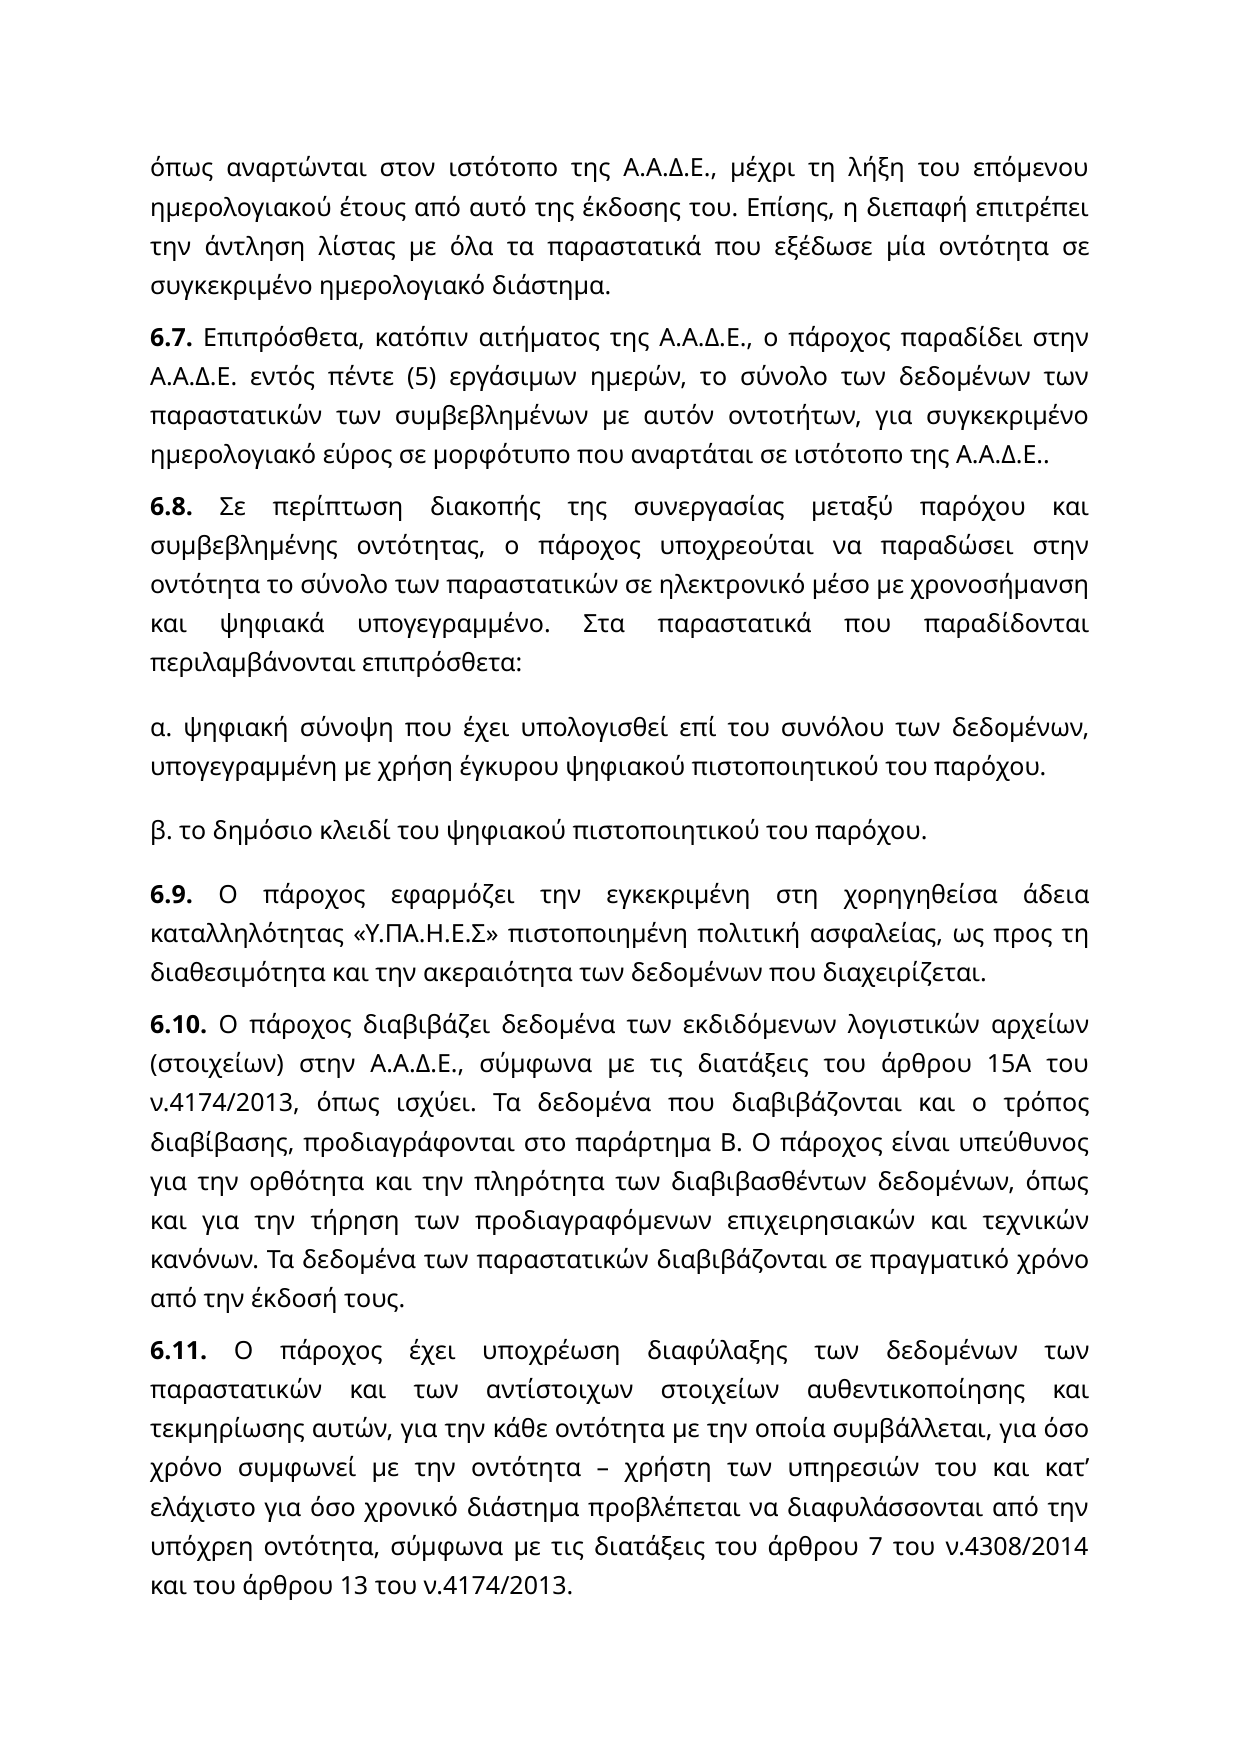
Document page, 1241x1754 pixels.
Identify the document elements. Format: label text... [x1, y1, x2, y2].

text 6.9. Ο πάροχος εφαρμόζει την εγκεκριμένη στη χορηγηθείσα άδεια καταλληλότητας «Υ.ΠΑ.Η.Ε.Σ» πιστοποιημένη πολιτική ασφαλείας, ως προς τη διαθεσιμότητα και την ακεραιότητα των δεδομένων που διαχειρίζεται. [150, 877, 1090, 989]
text 6.7. Επιπρόσθετα, κατόπιν αιτήματος της Α.Α.Δ.Ε., ο πάροχος παραδίδει στην Α.Α.Δ.Ε. εντός πέντε (5) εργάσιμων ημερών, το σύνολο των δεδομένων των παραστατικών των συμβεβλημένων με αυτόν οντοτήτων, για συγκεκριμένο ημερολογιακό εύρος σε μορφότυπο που αναρτάται σε ιστότοπο της Α.Α.Δ.Ε.. [150, 319, 1090, 471]
text όπως αναρτώνται στον ιστότοπο της Α.Α.Δ.Ε., μέχρι τη λήξη του επόμενου ημερολογιακού έτους από αυτό της έκδοσης του. Επίσης, η διεπαφή επιτρέπει την άντληση λίστας με όλα τα παραστατικά που εξέδωσε μία οντότητα σε συγκεκριμένο ημερολογιακό διάστημα. [150, 150, 1090, 302]
text 6.8. Σε περίπτωση διακοπής της συνεργασίας μεταξύ παρόχου και συμβεβλημένης οντότητας, ο πάροχος υποχρεούται να παραδώσει στην οντότητα το σύνολο των παραστατικών σε ηλεκτρονικό μέσο με χρονοσήμανση και ψηφιακά υπογεγραμμένο. Στα παραστατικά που παραδίδονται περιλαμβάνονται επιπρόσθετα: [150, 488, 1090, 679]
text α. ψηφιακή σύνοψη που έχει υπολογισθεί επί του συνόλου των δεδομένων, υπογεγραμμένη με χρήση έγκυρου ψηφιακού πιστοποιητικού του παρόχου. [150, 709, 1090, 782]
text β. το δημόσιο κλειδί του ψηφιακού πιστοποιητικού του παρόχου. [150, 812, 1090, 847]
text 6.10. Ο πάροχος διαβιβάζει δεδομένα των εκδιδόμενων λογιστικών αρχείων (στοιχείων) στην Α.Α.Δ.Ε., σύμφωνα με τις διατάξεις του άρθρου 15Α του ν.4174/2013, όπως ισχύει. Τα δεδομένα που διαβιβάζονται και ο τρόπος διαβίβασης, προδιαγράφονται στο παράρτημα Β. Ο πάροχος είναι υπεύθυνος για την ορθότητα και την πληρότητα των διαβιβασθέντων δεδομένων, όπως και για την τήρηση των προδιαγραφόμενων επιχειρησιακών και τεχνικών κανόνων. Τα δεδομένα των παραστατικών διαβιβάζονται σε πραγματικό χρόνο από την έκδοσή τους. [150, 1007, 1090, 1315]
text 6.11. Ο πάροχος έχει υποχρέωση διαφύλαξης των δεδομένων των παραστατικών και των αντίστοιχων στοιχείων αυθεντικοποίησης και τεκμηρίωσης αυτών, για την κάθε οντότητα με την οποία συμβάλλεται, για όσο χρόνο συμφωνεί με την οντότητα – χρήστη των υπηρεσιών του και κατ’ ελάχιστο για όσο χρονικό διάστημα προβλέπεται να διαφυλάσσονται από την υπόχρεη οντότητα, σύμφωνα με τις διατάξεις του άρθρου 7 του ν.4308/2014 και του άρθρου 13 του ν.4174/2013. [150, 1332, 1090, 1602]
